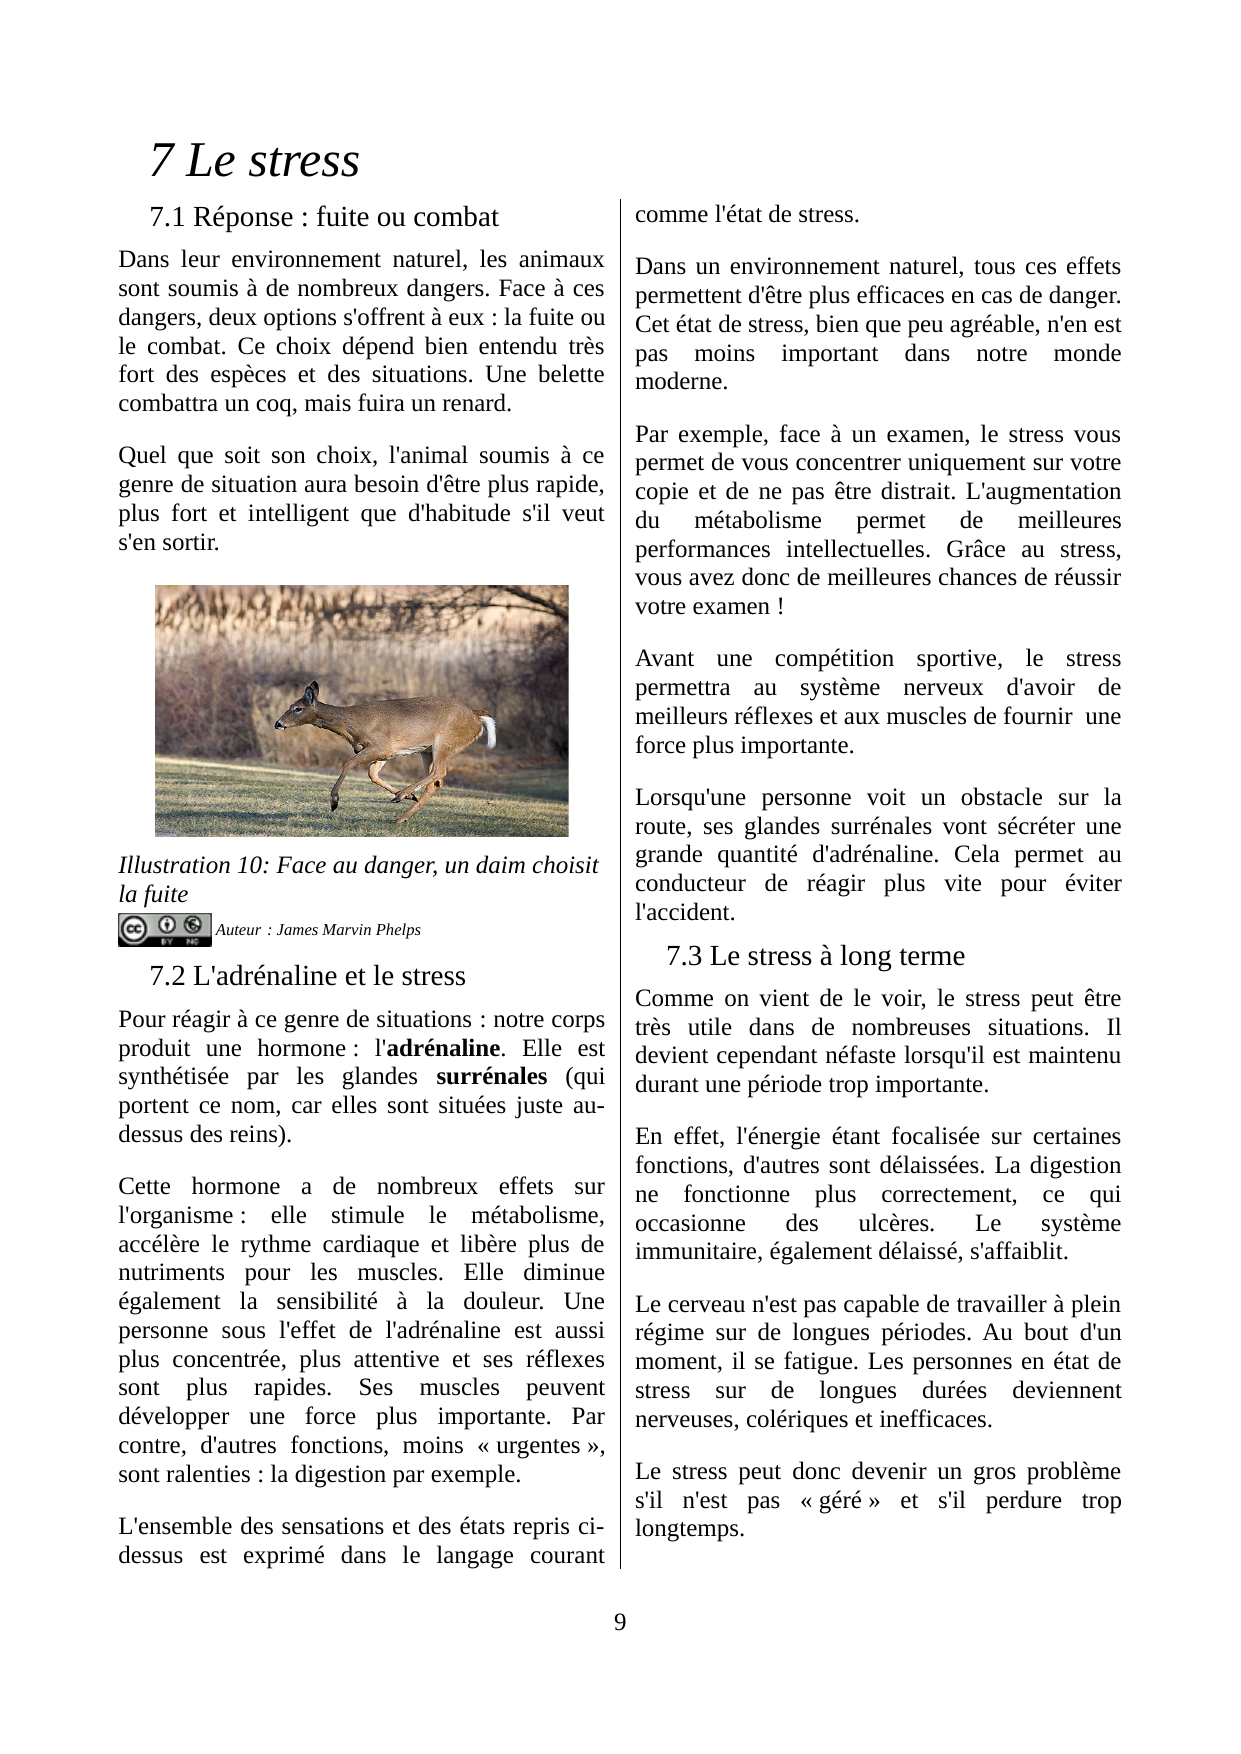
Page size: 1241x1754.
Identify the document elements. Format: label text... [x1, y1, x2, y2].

text Pour réagir à ce genre de situations : notre corps produit une hormone : l'adrénaline. Elle est synthétisée par les glandes surrénales (qui portent ce nom, car elles sont situées juste au-dessus des reins). [118, 1004, 605, 1148]
text L'ensemble des sensations et des états repris ci-dessus est exprimé dans le langage courant [118, 1511, 605, 1568]
text Comme on vient de le voir, le stress peut être très utile dans de nombreuses situations. Il devient cependant néfaste lorsqu'il est maintenu durant une période trop importante. [635, 983, 1122, 1098]
text Cette hormone a de nombreux effets sur l'organisme : elle stimule le métabolisme, accélère le rythme cardiaque et libère plus de nutriments pour les muscles. Elle diminue également la sensibilité à la douleur. Une personne sous l'effet de l'adrénaline est aussi plus concentrée, plus attentive et ses réflexes sont plus rapides. Ses muscles peuvent développer une force plus importante. Par contre, d'autres fonctions, moins « urgentes », sont ralenties : la digestion par exemple. [118, 1171, 605, 1487]
text Le cerveau n'est pas capable de travailler à plein régime sur de longues périodes. Au bout d'un moment, il se fatigue. Les personnes en état de stress sur de longues durées deviennent nerveuses, colériques et inefficaces. [635, 1289, 1122, 1432]
text Lorsqu'une personne voit un obstacle sur la route, ses glandes surrénales vont sécréter une grande quantité d'adrénaline. Cela permet au conducteur de réagir plus vite pour éviter l'accident. [635, 782, 1122, 926]
subtitle Le stress à long terme [658, 938, 1122, 971]
text Illustration 10: Face au danger, un daim choisit la fuite [118, 850, 605, 907]
text Dans un environnement naturel, tous ces effets permettent d'être plus efficaces en cas de danger. Cet état de stress, bien que peu agréable, n'en est pas moins important dans notre monde moderne. [635, 251, 1122, 395]
subtitle Le stress [136, 130, 1122, 187]
subtitle L'adrénaline et le stress [142, 958, 605, 992]
text Quel que soit son choix, l'animal soumis à ce genre de situation aura besoin d'être plus rapide, plus fort et intelligent que d'habitude s'il veut s'en sortir. [118, 441, 605, 556]
text Le stress peut donc devenir un gros problème s'il n'est pas « géré » et s'il perdure trop longtemps. [635, 1456, 1122, 1542]
text Dans leur environnement naturel, les animaux sont soumis à de nombreux dangers. Face à ces dangers, deux options s'offrent à eux : la fuite ou le combat. Ce choix dépend bien entendu très fort des espèces et des situations. Une belette combattra un coq, mais fuira un renard. [118, 244, 605, 417]
picture [118, 913, 212, 947]
text Auteur : James Marvin Phelps [212, 914, 605, 947]
text comme l'état de stress. [635, 199, 1122, 228]
text Avant une compétition sportive, le stress permettra au système nerveux d'avoir de meilleurs réflexes et aux muscles de fournir une force plus importante. [635, 643, 1122, 758]
text En effet, l'énergie étant focalisée sur certaines fonctions, d'autres sont délaissées. La digestion ne fonctionne plus correctement, ce qui occasionne des ulcères. Le système immunitaire, également délaissé, s'affaiblit. [635, 1121, 1122, 1265]
text Par exemple, face à un examen, le stress vous permet de vous concentrer uniquement sur votre copie et de ne pas être distrait. L'augmentation du métabolisme permet de meilleures performances intellectuelles. Grâce au stress, vous avez donc de meilleures chances de réussir votre examen ! [635, 419, 1122, 620]
picture [155, 585, 569, 837]
subtitle Réponse : fuite ou combat [142, 199, 605, 233]
